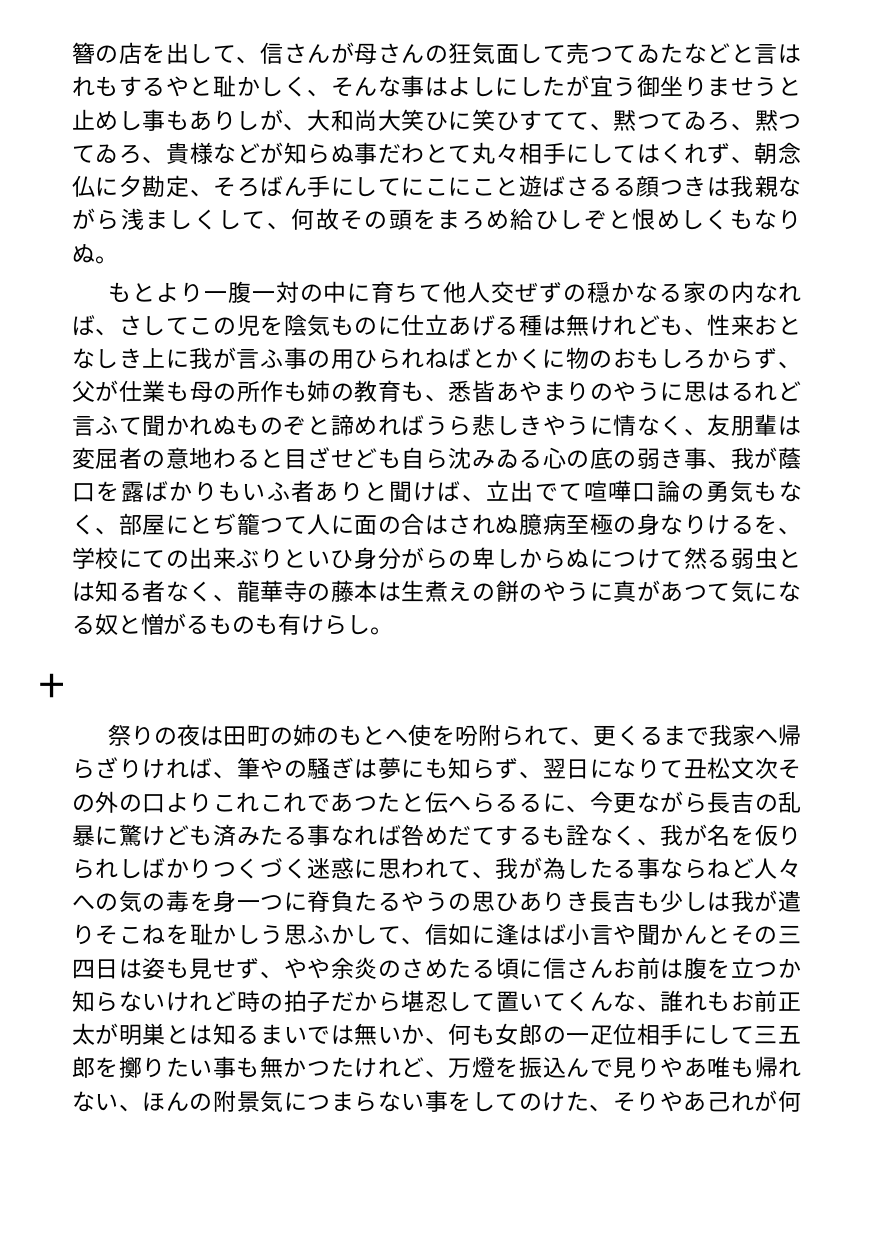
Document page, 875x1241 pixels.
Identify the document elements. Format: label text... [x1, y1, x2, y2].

text もとより一腹一対の中に育ちて他人交ぜずの穏かなる家の内なれば、さしてこの児を陰気ものに仕立あげる種は無けれども、性来おとなしき上に我が言ふ事の用ひられねばとかくに物のおもしろからず、父が仕業も母の所作も姉の教育も、悉皆あやまりのやうに思はるれど言ふて聞かれぬものぞと諦めればうら悲しきやうに情なく、友朋輩は変屈者の意地わると目ざせども自ら沈みゐる心の底の弱き事、我が蔭口を露ばかりもいふ者ありと聞けば、立出でて喧嘩口論の勇気もなく、部屋にとぢ籠つて人に面の合はされぬ臆病至極の身なりけるを、学校にての出来ぶりといひ身分がらの卑しからぬにつけて然る弱虫とは知る者なく、龍華寺の藤本は生煮えの餅のやうに真があつて気になる奴と憎がるものも有けらし。 [72, 274, 802, 640]
text 簪の店を出して、信さんが母さんの狂気面して売つてゐたなどと言はれもするやと耻かしく、そんな事はよしにしたが宜う御坐りませうと止めし事もありしが、大和尚大笑ひに笑ひすてて、黙つてゐろ、黙つてゐろ、貴様などが知らぬ事だわとて丸々相手にしてはくれず、朝念仏に夕勘定、そろばん手にしてにこにこと遊ばさるる顔つきは我親ながら浅ましくして、何故その頭をまろめ給ひしぞと恨めしくもなりぬ。 [72, 36, 802, 269]
text 祭りの夜は田町の姉のもとへ使を吩附られて、更くるまで我家へ帰らざりければ、筆やの騒ぎは夢にも知らず、翌日になりて丑松文次その外の口よりこれこれであつたと伝へらるるに、今更ながら長吉の乱暴に驚けども済みたる事なれば咎めだてするも詮なく、我が名を仮りられしばかりつくづく迷惑に思われて、我が為したる事ならねど人々への気の毒を身一つに脊負たるやうの思ひありき長吉も少しは我が遣りそこねを耻かしう思ふかして、信如に逢はば小言や聞かんとその三四日は姿も見せず、やや余炎のさめたる頃に信さんお前は腹を立つか知らないけれど時の拍子だから堪忍して置いてくんな、誰れもお前正太が明巣とは知るまいでは無いか、何も女郎の一疋位相手にして三五郎を擲りたい事も無かつたけれど、万燈を振込んで見りやあ唯も帰れない、ほんの附景気につまらない事をしてのけた、そりやあ己れが何 [72, 718, 802, 1117]
subtitle 十 [36, 664, 838, 706]
